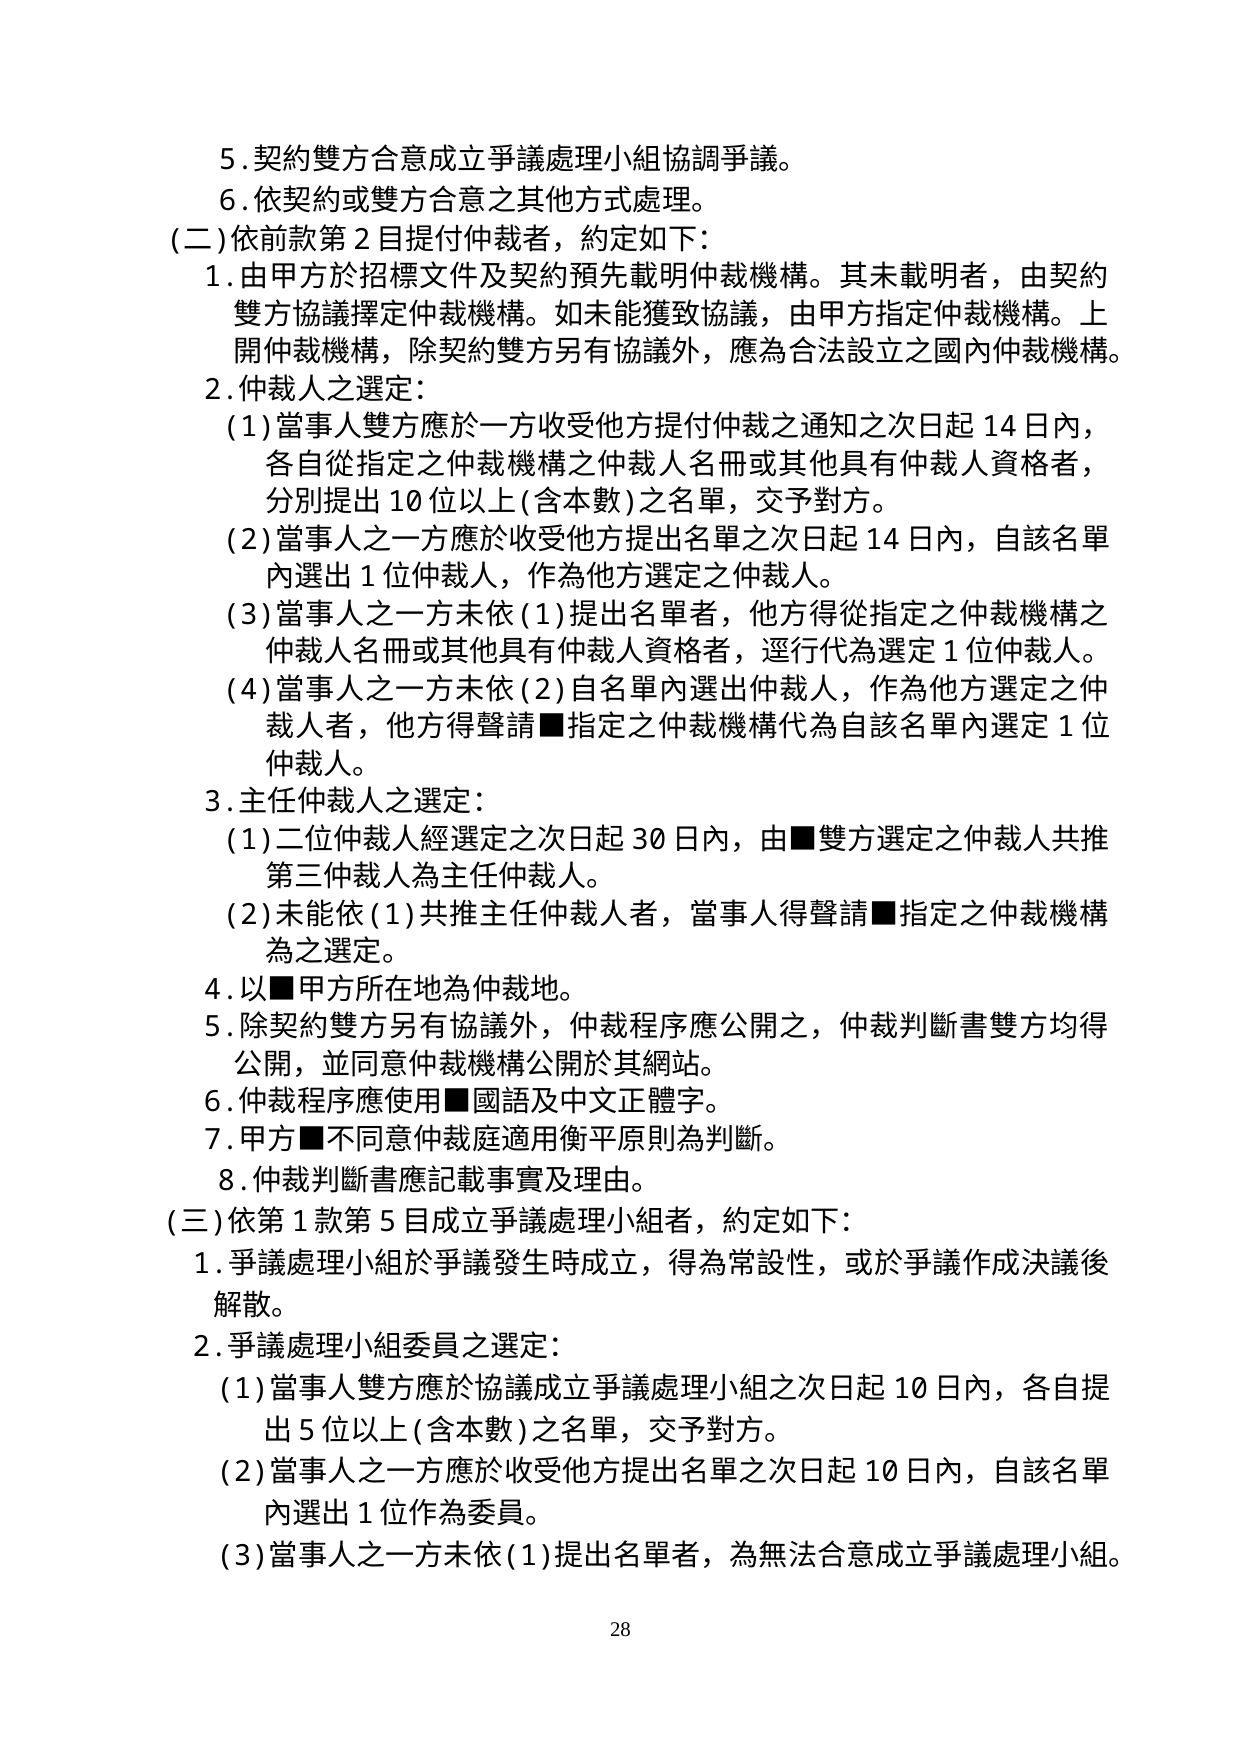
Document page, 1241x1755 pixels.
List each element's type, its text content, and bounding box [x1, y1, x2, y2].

text 3.主任仲裁人之選定： [203, 782, 1110, 819]
text 5.契約雙方合意成立爭議處理小組協調爭議。 [218, 136, 1108, 177]
text 6.仲裁程序應使用■國語及中文正體字。 [203, 1082, 1110, 1119]
text (二)依前款第2目提付仲裁者，約定如下： [149, 219, 1110, 257]
text (三)依第1款第5目成立爭議處理小組者，約定如下： [145, 1198, 1110, 1240]
text 2.仲裁人之選定： [203, 369, 1110, 407]
text 8.仲裁判斷書應記載事實及理由。 [130, 1157, 1108, 1198]
text (2)當事人之一方應於收受他方提出名單之次日起14日內，自該名單內選出1位仲裁人，作為他方選定之仲裁人。 [222, 519, 1110, 594]
text (2)未能依(1)共推主任仲裁人者，當事人得聲請■指定之仲裁機構為之選定。 [222, 894, 1110, 969]
text 4.以■甲方所在地為仲裁地。 [203, 969, 1110, 1007]
text 2.爭議處理小組委員之選定： [175, 1323, 1110, 1365]
text (1)當事人雙方應於協議成立爭議處理小組之次日起10日內，各自提出5位以上(含本數)之名單，交予對方。 [216, 1365, 1110, 1448]
text 6.依契約或雙方合意之其他方式處理。 [218, 177, 1108, 219]
text 7.甲方■不同意仲裁庭適用衡平原則為判斷。 [203, 1119, 1110, 1157]
text 1.爭議處理小組於爭議發生時成立，得為常設性，或於爭議作成決議後解散。 [175, 1240, 1110, 1323]
text (2)當事人之一方應於收受他方提出名單之次日起10日內，自該名單內選出1位作為委員。 [216, 1448, 1110, 1532]
text (1)二位仲裁人經選定之次日起30日內，由■雙方選定之仲裁人共推第三仲裁人為主任仲裁人。 [222, 819, 1110, 894]
text 5.除契約雙方另有協議外，仲裁程序應公開之，仲裁判斷書雙方均得公開，並同意仲裁機構公開於其網站。 [203, 1007, 1110, 1082]
text (3)當事人之一方未依(1)提出名單者，他方得從指定之仲裁機構之仲裁人名冊或其他具有仲裁人資格者，逕行代為選定1位仲裁人。 [222, 594, 1110, 669]
text (1)當事人雙方應於一方收受他方提付仲裁之通知之次日起14日內，各自從指定之仲裁機構之仲裁人名冊或其他具有仲裁人資格者，分別提出10位以上(含本數)之名單，交予對方。 [222, 407, 1110, 519]
text (3)當事人之一方未依(1)提出名單者，為無法合意成立爭議處理小組。 [216, 1532, 1110, 1573]
text (4)當事人之一方未依(2)自名單內選出仲裁人，作為他方選定之仲裁人者，他方得聲請■指定之仲裁機構代為自該名單內選定1位仲裁人。 [222, 669, 1110, 782]
text 1.由甲方於招標文件及契約預先載明仲裁機構。其未載明者，由契約雙方協議擇定仲裁機構。如未能獲致協議，由甲方指定仲裁機構。上開仲裁機構，除契約雙方另有協議外，應為合法設立之國內仲裁機構。 [203, 257, 1110, 369]
